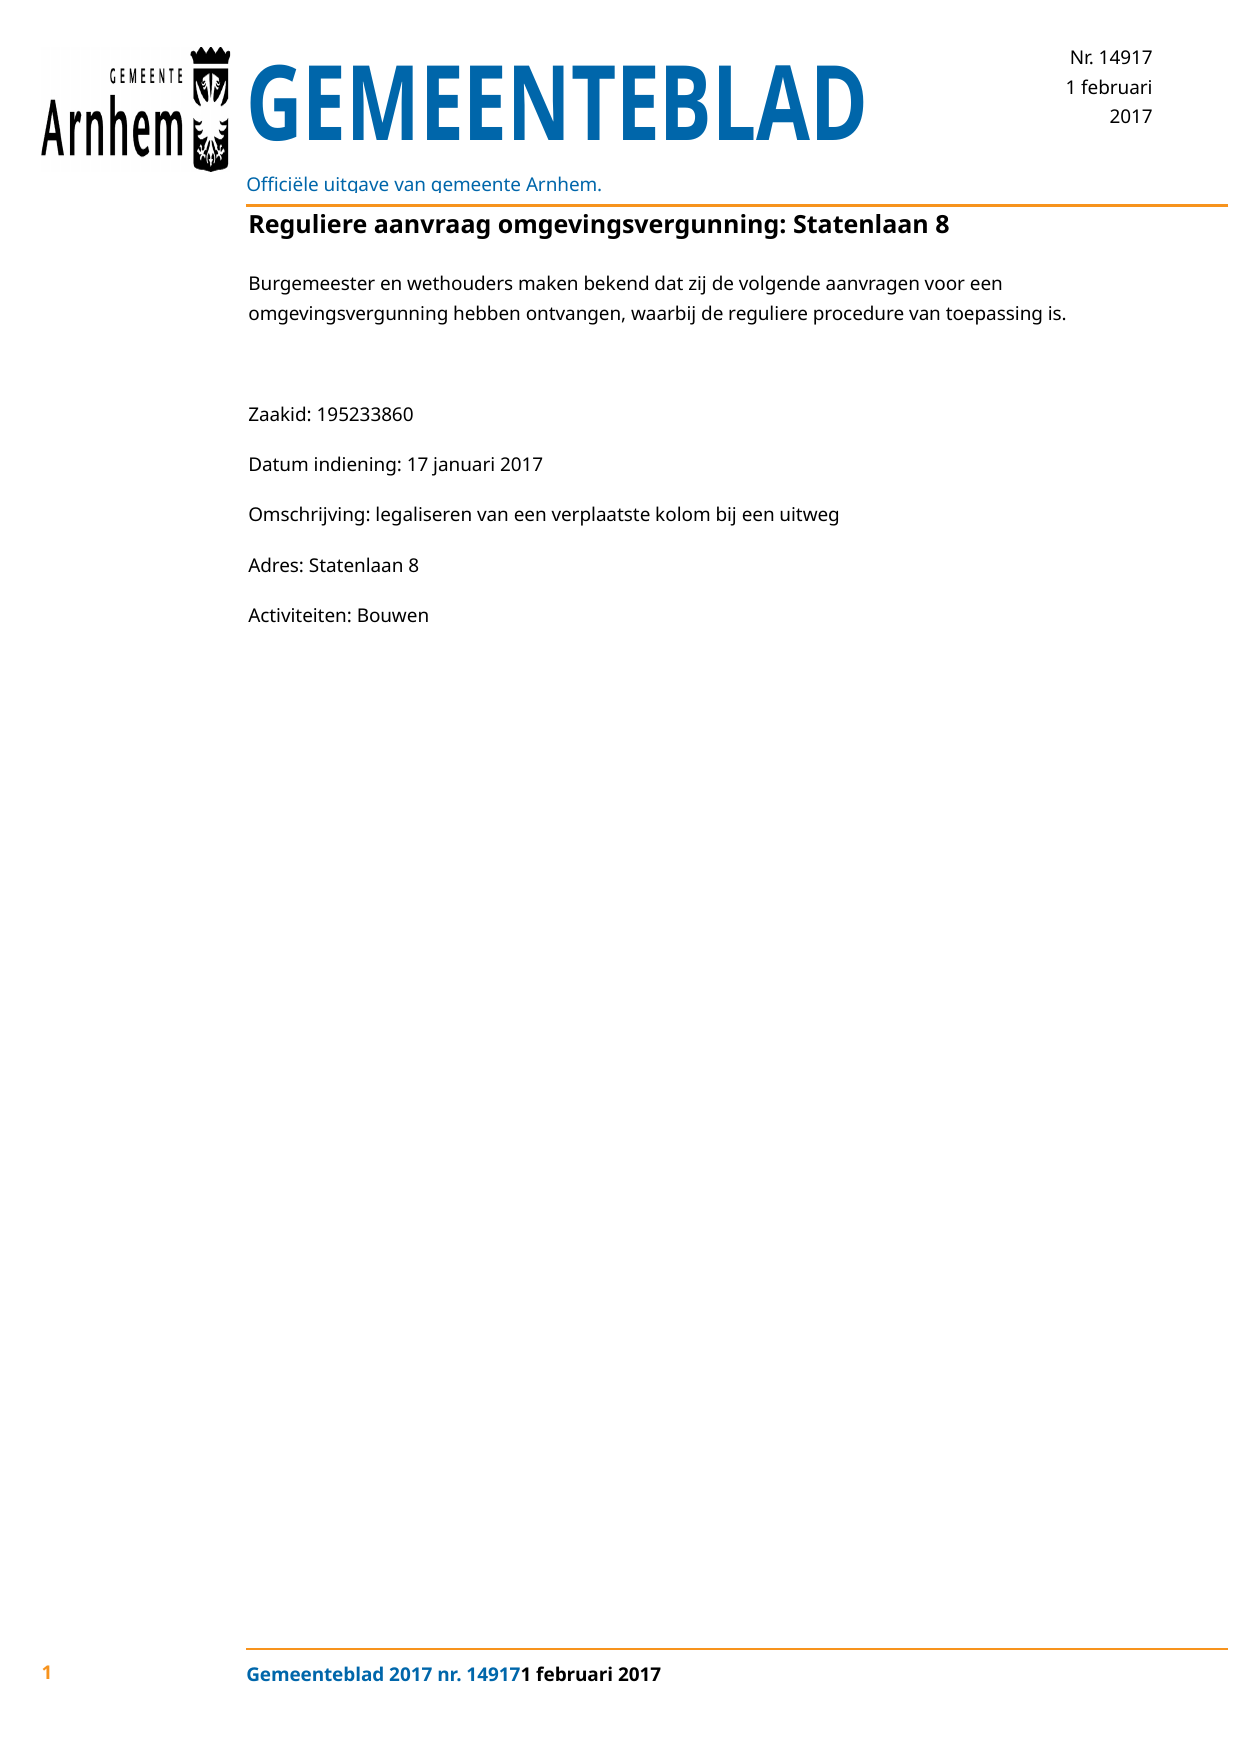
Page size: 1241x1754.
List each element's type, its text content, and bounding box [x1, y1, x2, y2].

picture [41, 47, 231, 172]
text Adres: Statenlaan 8 [248, 552, 1152, 578]
text Zaakid: 195233860 [248, 401, 1152, 426]
text Omschrijving: legaliseren van een verplaatste kolom bij een uitweg [248, 502, 1152, 527]
text Datum indiening: 17 januari 2017 [248, 451, 1152, 477]
text Reguliere aanvraag omgevingsvergunning: Statenlaan 8 [248, 207, 1152, 241]
text Burgemeester en wethouders maken bekend dat zij de volgende aanvragen voor een omgevingsvergunning hebben ontvangen, waarbij de reguliere procedure van toepassing is. [248, 270, 1152, 326]
text Activiteiten: Bouwen [248, 602, 1152, 628]
